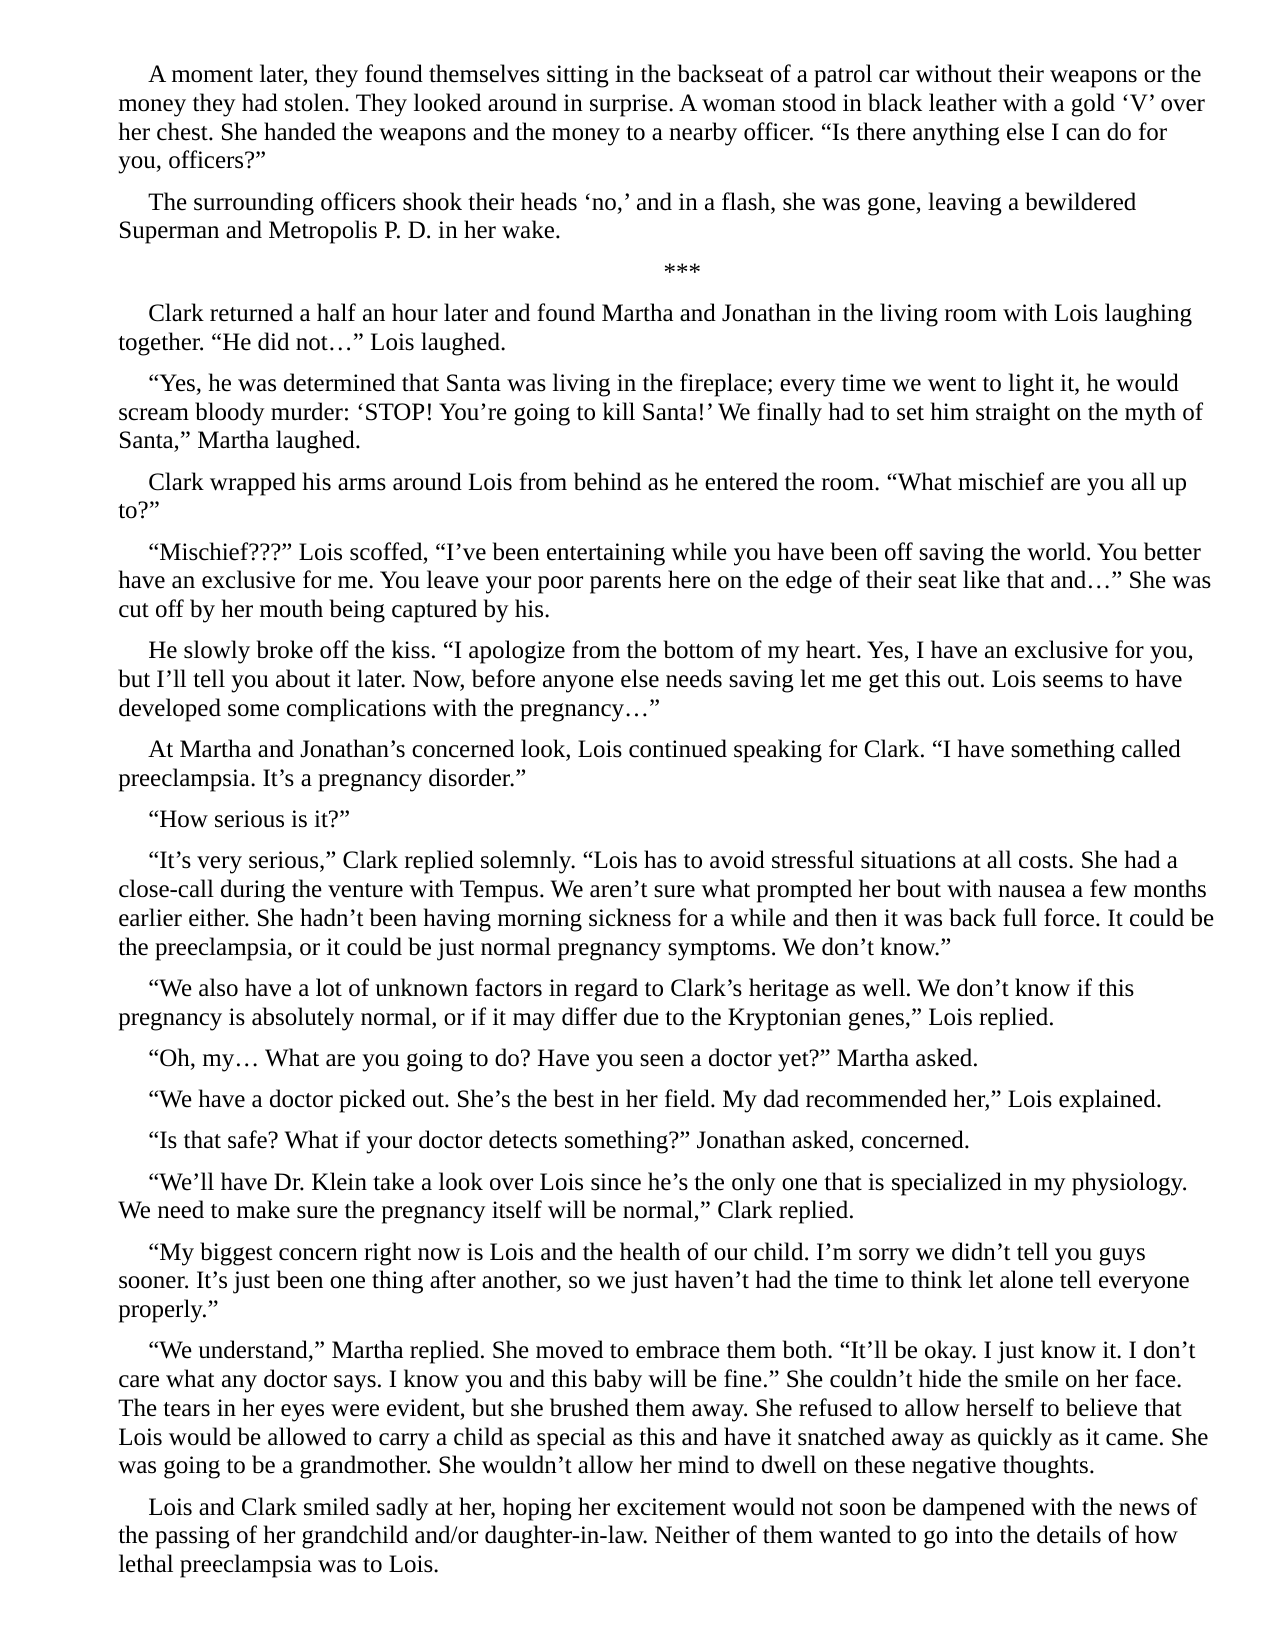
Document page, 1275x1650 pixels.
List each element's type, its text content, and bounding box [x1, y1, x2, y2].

text “Oh, my… What are you going to do? Have you seen a doctor yet?” Martha asked. [118, 1043, 1216, 1072]
text Clark returned a half an hour later and found Martha and Jonathan in the living room with Lois laughing together. “He did not…” Lois laughed. [118, 298, 1216, 355]
text Clark wrapped his arms around Lois from behind as he entered the room. “What mischief are you all up to?” [118, 467, 1216, 524]
text “We’ll have Dr. Klein take a look over Lois since he’s the only one that is specialized in my physiology. We need to make sure the pregnancy itself will be normal,” Clark replied. [118, 1167, 1216, 1224]
text “My biggest concern right now is Lois and the health of our child. I’m sorry we didn’t tell you guys sooner. It’s just been one thing after another, so we just haven’t had the time to think let alone tell everyone properly.” [118, 1237, 1216, 1323]
text “How serious is it?” [118, 804, 1216, 833]
text A moment later, they found themselves sitting in the backseat of a patrol car without their weapons or the money they had stolen. They looked around in surprise. A woman stood in black leather with a gold ‘V’ over her chest. She handed the weapons and the money to a nearby officer. “Is there anything else I can do for you, officers?” [118, 59, 1216, 174]
text “We understand,” Martha replied. She moved to embrace them both. “It’ll be okay. I just know it. I don’t care what any doctor says. I know you and this baby will be fine.” She couldn’t hide the smile on her face. The tears in her eyes were evident, but she brushed them away. She refused to allow herself to believe that Lois would be allowed to carry a child as special as this and have it snatched away as quickly as it came. She was going to be a grandmother. She wouldn’t allow her mind to dwell on these negative thoughts. [118, 1335, 1216, 1479]
text “Is that safe? What if your doctor detects something?” Jonathan asked, concerned. [118, 1125, 1216, 1154]
text “It’s very serious,” Clark replied solemnly. “Lois has to avoid stressful situations at all costs. She had a close-call during the venture with Tempus. We aren’t sure what prompted her bout with nausea a few months earlier either. She hadn’t been having morning sickness for a while and then it was back full force. It could be the preeclampsia, or it could be just normal pregnancy symptoms. We don’t know.” [118, 845, 1216, 960]
text *** [118, 257, 1216, 285]
text He slowly broke off the kiss. “I apologize from the bottom of my heart. Yes, I have an exclusive for you, but I’ll tell you about it later. Now, before anyone else needs saving let me get this out. Lois seems to have developed some complications with the pregnancy…” [118, 635, 1216, 722]
text “We also have a lot of unknown factors in regard to Clark’s heritage as well. We don’t know if this pregnancy is absolutely normal, or if it may differ due to the Kryptonian genes,” Lois replied. [118, 973, 1216, 1030]
text “Yes, he was determined that Santa was living in the fireplace; every time we went to light it, he would scream bloody murder: ‘STOP! You’re going to kill Santa!’ We finally had to set him straight on the myth of Santa,” Martha laughed. [118, 368, 1216, 454]
text “We have a doctor picked out. She’s the best in her field. My dad recommended her,” Lois explained. [118, 1084, 1216, 1113]
text “Mischief???” Lois scoffed, “I’ve been entertaining while you have been off saving the world. You better have an exclusive for me. You leave your poor parents here on the edge of their seat like that and…” She was cut off by her mouth being captured by his. [118, 537, 1216, 623]
text Lois and Clark smiled sadly at her, hoping her excitement would not soon be dampened with the news of the passing of her grandchild and/or daughter-in-law. Neither of them wanted to go into the details of how lethal preeclampsia was to Lois. [118, 1492, 1216, 1578]
text At Martha and Jonathan’s concerned look, Lois continued speaking for Clark. “I have something called preeclampsia. It’s a pregnancy disorder.” [118, 734, 1216, 792]
text The surrounding officers shook their heads ‘no,’ and in a flash, she was gone, leaving a bewildered Superman and Metropolis P. D. in her wake. [118, 187, 1216, 244]
